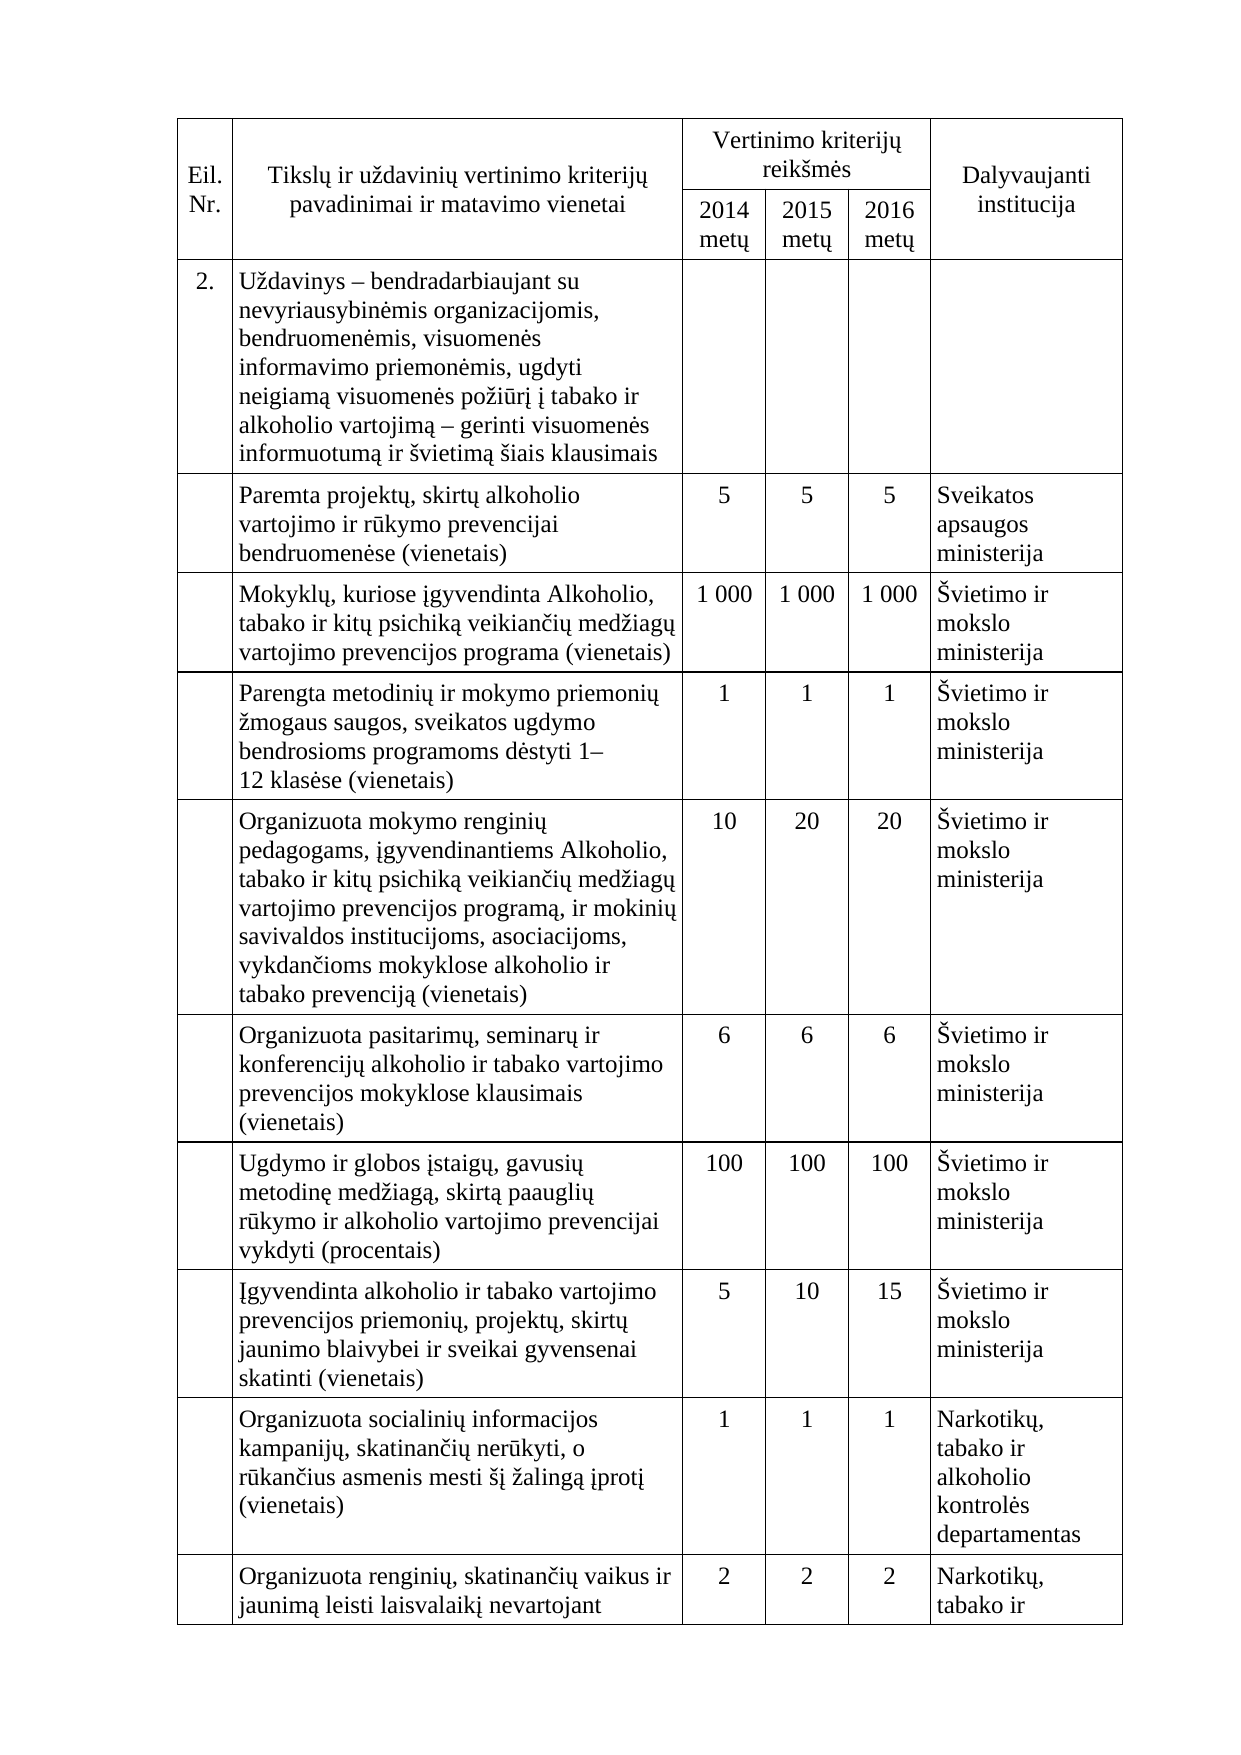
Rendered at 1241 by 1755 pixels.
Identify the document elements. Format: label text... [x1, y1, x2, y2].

table_cell Parengta metodinių ir mokymo priemonių žmogaus saugos, sveikatos ugdymo bendrosioms programoms dėstyti 1–12 klasėse (vienetais) [233, 673, 682, 799]
table_cell [178, 573, 232, 671]
table_cell Uždavinys – bendradarbiaujant su nevyriausybinėmis organizacijomis, bendruomenėmis, visuomenės informavimo priemonėmis, ugdyti neigiamą visuomenės požiūrį į tabako ir alkoholio vartojimą – gerinti visuomenės informuotumą ir švietimą šiais klausimais [233, 260, 682, 473]
table_cell [178, 800, 232, 1013]
table_cell 2. [178, 260, 232, 473]
table_cell [178, 1555, 232, 1624]
table_cell Švietimo ir mokslo ministerija [931, 1015, 1122, 1141]
table_header Tikslų ir uždavinių vertinimo kriterijų pavadinimai ir matavimo vienetai [233, 119, 682, 259]
table_cell Švietimo ir mokslo ministerija [931, 1143, 1122, 1269]
table_cell [931, 260, 1122, 473]
table_cell [178, 1015, 232, 1141]
table_cell 100 [766, 1143, 848, 1269]
table_cell Įgyvendinta alkoholio ir tabako vartojimo prevencijos priemonių, projektų, skirtų jaunimo blaivybei ir sveikai gyvensenai skatinti (vienetais) [233, 1270, 682, 1397]
table_cell 10 [766, 1270, 848, 1397]
table_cell 1 000 [766, 573, 848, 671]
table_cell Švietimo ir mokslo ministerija [931, 800, 1122, 1013]
table_cell Organizuota renginių, skatinančių vaikus ir jaunimą leisti laisvalaikį nevartojant [233, 1555, 682, 1624]
table_cell [683, 260, 765, 473]
table_cell [178, 673, 232, 799]
table_cell [178, 1143, 232, 1269]
table_cell 2 [849, 1555, 930, 1624]
table_cell 10 [683, 800, 765, 1013]
table_cell 1 [766, 673, 848, 799]
table_cell [178, 1398, 232, 1554]
table_cell 20 [766, 800, 848, 1013]
table_header Eil. Nr. [178, 119, 232, 259]
table_cell 5 [766, 474, 848, 572]
table_cell 1 [683, 673, 765, 799]
table_cell 1 [766, 1398, 848, 1554]
table_cell [178, 474, 232, 572]
table_cell Paremta projektų, skirtų alkoholio vartojimo ir rūkymo prevencijai bendruomenėse (vienetais) [233, 474, 682, 572]
table_cell Mokyklų, kuriose įgyvendinta Alkoholio, tabako ir kitų psichiką veikiančių medžiagų vartojimo prevencijos programa (vienetais) [233, 573, 682, 671]
table_cell Organizuota mokymo renginių pedagogams, įgyvendinantiems Alkoholio, tabako ir kitų psichiką veikiančių medžiagų vartojimo prevencijos programą, ir mokinių savivaldos institucijoms, asociacijoms, vykdančioms mokyklose alkoholio ir tabako prevenciją (vienetais) [233, 800, 682, 1013]
table_cell 5 [683, 474, 765, 572]
table_cell 2015 metų [766, 190, 848, 259]
table_header Vertinimo kriterijų reikšmės [683, 119, 930, 188]
table_cell 5 [849, 474, 930, 572]
table_cell 1 [683, 1398, 765, 1554]
table_cell 1 000 [849, 573, 930, 671]
table_cell Ugdymo ir globos įstaigų, gavusių metodinę medžiagą, skirtą paauglių rūkymo ir alkoholio vartojimo prevencijai vykdyti (procentais) [233, 1143, 682, 1269]
table_cell [178, 1270, 232, 1397]
table_cell 2014 metų [683, 190, 765, 259]
table_cell 5 [683, 1270, 765, 1397]
table_cell 100 [683, 1143, 765, 1269]
table_cell 6 [766, 1015, 848, 1141]
table_cell 100 [849, 1143, 930, 1269]
table_cell 1 [849, 1398, 930, 1554]
table_header Dalyvaujanti institucija [931, 119, 1122, 259]
table_cell 6 [683, 1015, 765, 1141]
table_cell [766, 260, 848, 473]
table_cell Organizuota socialinių informacijos kampanijų, skatinančių nerūkyti, o rūkančius asmenis mesti šį žalingą įprotį (vienetais) [233, 1398, 682, 1554]
table_cell Narkotikų, tabako ir [931, 1555, 1122, 1624]
table_cell Sveikatos apsaugos ministerija [931, 474, 1122, 572]
table_cell [849, 260, 930, 473]
table_cell Švietimo ir mokslo ministerija [931, 673, 1122, 799]
table_cell 15 [849, 1270, 930, 1397]
table_cell Švietimo ir mokslo ministerija [931, 573, 1122, 671]
table_cell 2 [766, 1555, 848, 1624]
table_cell Organizuota pasitarimų, seminarų ir konferencijų alkoholio ir tabako vartojimo prevencijos mokyklose klausimais (vienetais) [233, 1015, 682, 1141]
table_cell 6 [849, 1015, 930, 1141]
table_cell 2 [683, 1555, 765, 1624]
table_cell Narkotikų, tabako ir alkoholio kontrolės departamentas [931, 1398, 1122, 1554]
table_cell Švietimo ir mokslo ministerija [931, 1270, 1122, 1397]
table_cell 1 [849, 673, 930, 799]
table_cell 20 [849, 800, 930, 1013]
table_cell 2016 metų [849, 190, 930, 259]
table_cell 1 000 [683, 573, 765, 671]
